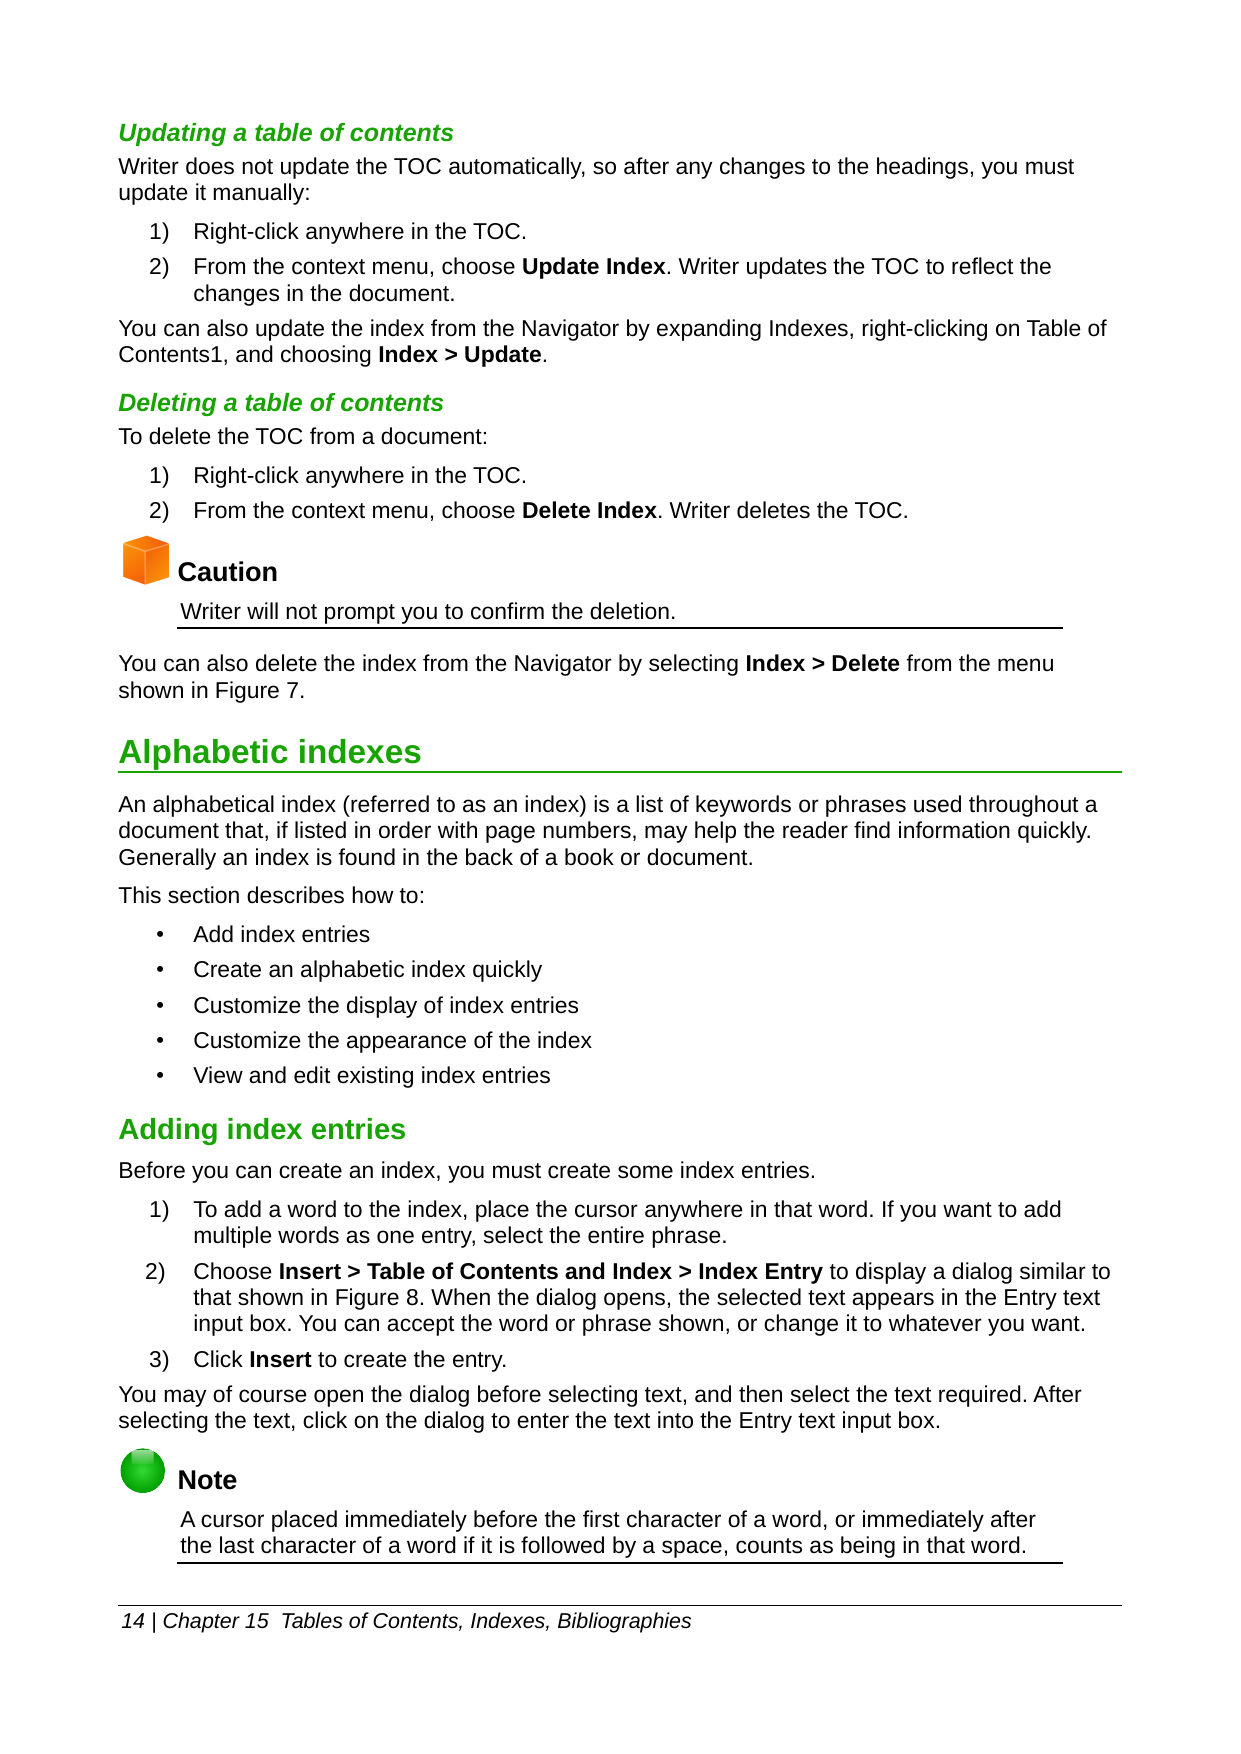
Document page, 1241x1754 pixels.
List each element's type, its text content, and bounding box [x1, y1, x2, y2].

text Writer will not prompt you to confirm the deletion. [177, 595, 1063, 627]
list Writer does not update the TOC automatically, so after any changes to the headings, you must update it manually: [118, 153, 1122, 206]
subtitle Adding index entries [118, 1112, 1122, 1146]
list From the context menu, choose Delete Index. Writer deletes the TOC. [169, 497, 1122, 523]
list Right-click anywhere in the TOC. [169, 218, 1122, 244]
list Choose Insert > Table of Contents and Index > Index Entry to display a dialog similar to that shown in Figure 8. When the dialog opens, the selected text appears in the Entry text input box. You can accept the word or phrase shown, or change it to whatever you want. [165, 1258, 1122, 1337]
list This section describes how to: [118, 882, 1122, 909]
list Customize the display of index entries [156, 992, 1122, 1018]
text You can also delete the index from the Navigator by selecting Index > Delete from the menu shown in Figure 7. [118, 650, 1122, 703]
list Click Insert to create the entry. [169, 1346, 1122, 1372]
subtitle Caution [118, 532, 1122, 587]
subtitle Updating a table of contents [118, 118, 1122, 147]
list To add a word to the index, place the cursor anywhere in that word. If you want to add multiple words as one entry, select the entire phrase. [169, 1196, 1122, 1249]
list Right-click anywhere in the TOC. [169, 462, 1122, 488]
picture [119, 533, 173, 587]
list Before you can create an index, you must create some index entries. [118, 1157, 1122, 1184]
text You may of course open the dialog before selecting text, and then select the text required. After selecting the text, click on the dialog to enter the text into the Entry text input box. [118, 1381, 1122, 1433]
text A cursor placed immediately before the first character of a word, or immediately after the last character of a word if it is followed by a space, counts as being in that word. [177, 1503, 1063, 1562]
list To delete the TOC from a document: [118, 423, 1122, 449]
subtitle Deleting a table of contents [118, 388, 1122, 417]
list From the context menu, choose Update Index. Writer updates the TOC to reflect the changes in the document. [169, 253, 1122, 306]
list Add index entries [156, 921, 1122, 947]
subtitle Note [118, 1446, 1122, 1495]
text You can also update the index from the Navigator by expanding Indexes, right-clicking on Table of Contents1, and choosing Index > Update. [118, 315, 1122, 367]
list Create an alphabetic index quickly [156, 956, 1122, 983]
subtitle Alphabetic indexes [118, 732, 1122, 771]
list Customize the appearance of the index [156, 1027, 1122, 1053]
list View and edit existing index entries [156, 1062, 1122, 1088]
text An alphabetical index (referred to as an index) is a list of keywords or phrases used throughout a document that, if listed in order with page numbers, may help the reader find information quickly. Generally an index is found in the back of a book or document. [118, 791, 1122, 870]
